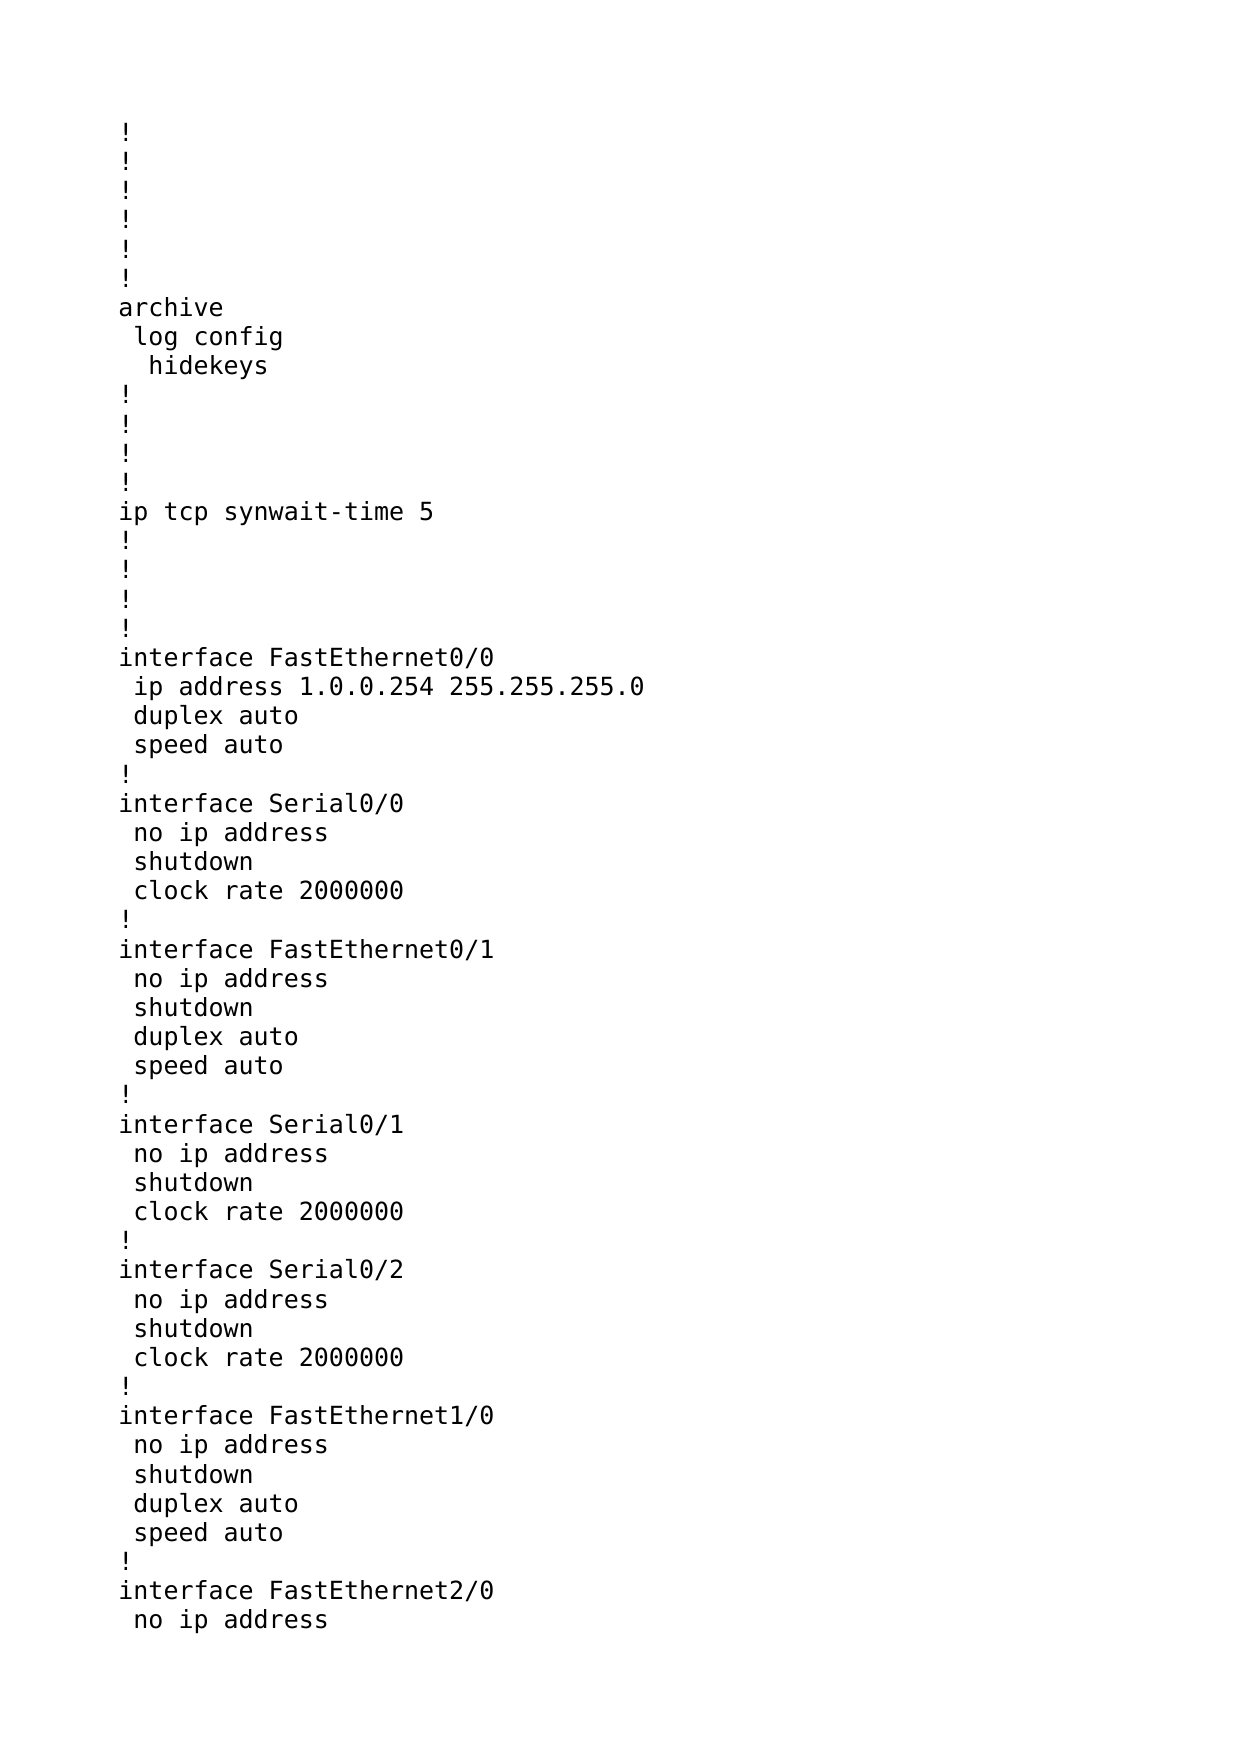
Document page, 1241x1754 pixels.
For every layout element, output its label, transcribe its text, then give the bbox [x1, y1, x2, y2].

text ! ! ! ! ! ! archive log config hidekeys ! ! ! ! ip tcp synwait-time 5 ! ! ! ! interface FastEthernet0/0 ip address 1.0.0.254 255.255.255.0 duplex auto speed auto ! interface Serial0/0 no ip address shutdown clock rate 2000000 ! interface FastEthernet0/1 no ip address shutdown duplex auto speed auto ! interface Serial0/1 no ip address shutdown clock rate 2000000 ! interface Serial0/2 no ip address shutdown clock rate 2000000 ! interface FastEthernet1/0 no ip address shutdown duplex auto speed auto ! interface FastEthernet2/0 no ip address [118, 118, 1122, 1635]
